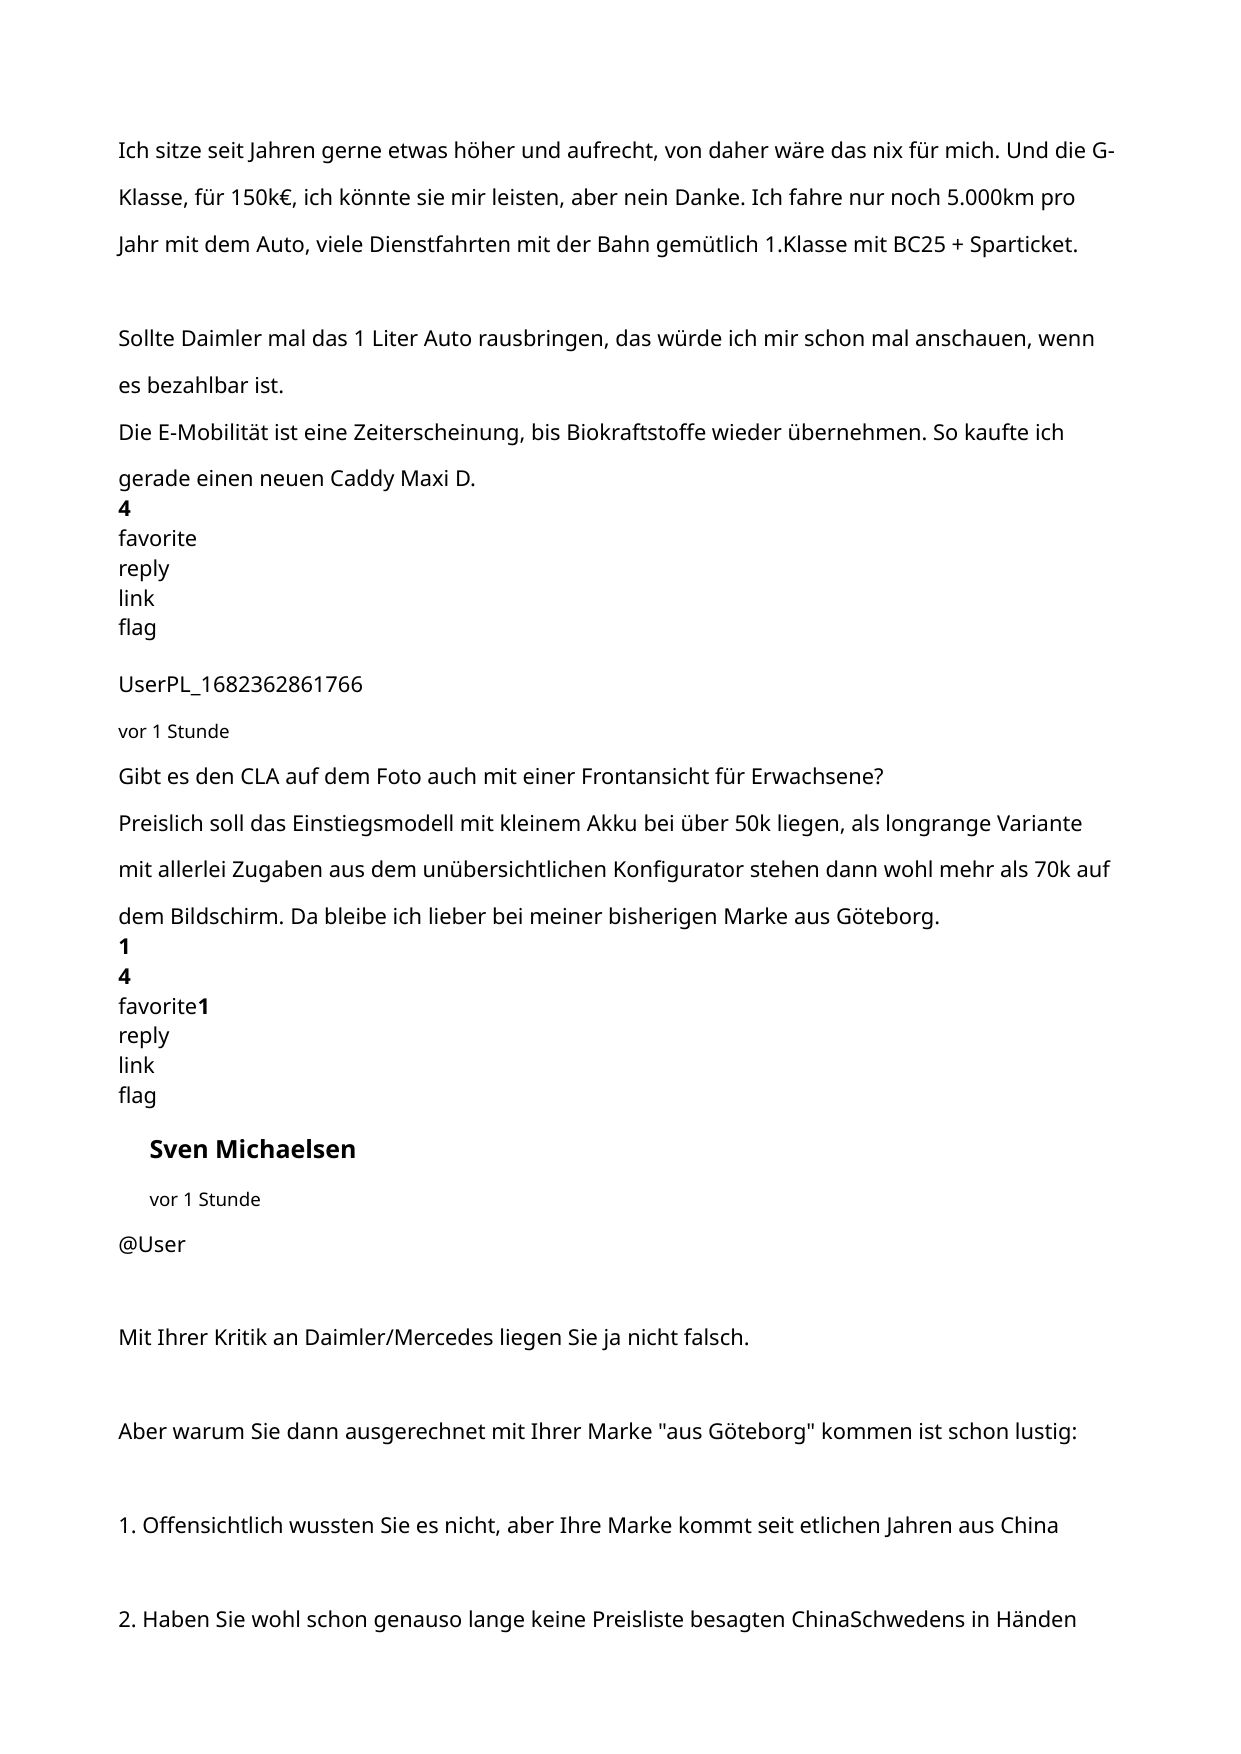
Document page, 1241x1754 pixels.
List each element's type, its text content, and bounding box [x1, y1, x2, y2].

text 1 [118, 931, 1122, 961]
text flag [118, 612, 1122, 642]
text reply [118, 553, 1122, 582]
text favorite1 [118, 991, 1122, 1021]
text favorite [118, 523, 1122, 553]
text UserPL_1682362861766 [118, 658, 1114, 698]
text 4 [118, 961, 1122, 991]
text Ich sitze seit Jahren gerne etwas höher und aufrecht, von daher wäre das nix für mich. Und die G-Klasse, für 150k€, ich könnte sie mir leisten, aber nein Danke. Ich fahre nur noch 5.000km pro Jahr mit dem Auto, viele Dienstfahrten mit der Bahn gemütlich 1.Klasse mit BC25 + Sparticket. Sollte Daimler mal das 1 Liter Auto rausbringen, das würde ich mir schon mal anschauen, wenn es bezahlbar ist. Die E-Mobilität ist eine Zeiterscheinung, bis Biokraftstoffe wieder übernehmen. So kaufte ich gerade einen neuen Caddy Maxi D. [118, 118, 1122, 493]
text reply [118, 1021, 1122, 1050]
text flag [118, 1080, 1122, 1110]
text link [118, 1050, 1122, 1080]
text Sven Michaelsen [149, 1126, 1114, 1166]
text @User Mit Ihrer Kritik an Daimler/Mercedes liegen Sie ja nicht falsch. Aber warum Sie dann ausgerechnet mit Ihrer Marke "aus Göteborg" kommen ist schon lustig: 1. Offensichtlich wussten Sie es nicht, aber Ihre Marke kommt seit etlichen Jahren aus China 2. Haben Sie wohl schon genauso lange keine Preisliste besagten ChinaSchwedens in Händen [118, 1211, 1122, 1633]
text Gibt es den CLA auf dem Foto auch mit einer Frontansicht für Erwachsene? Preislich soll das Einstiegsmodell mit kleinem Akku bei über 50k liegen, als longrange Variante mit allerlei Zugaben aus dem unübersichtlichen Konfigurator stehen dann wohl mehr als 70k auf dem Bildschirm. Da bleibe ich lieber bei meiner bisherigen Marke aus Göteborg. [118, 744, 1122, 931]
text 4 [118, 493, 1122, 523]
text link [118, 582, 1122, 612]
text vor 1 Stunde [118, 714, 1122, 744]
text vor 1 Stunde [149, 1182, 1122, 1211]
